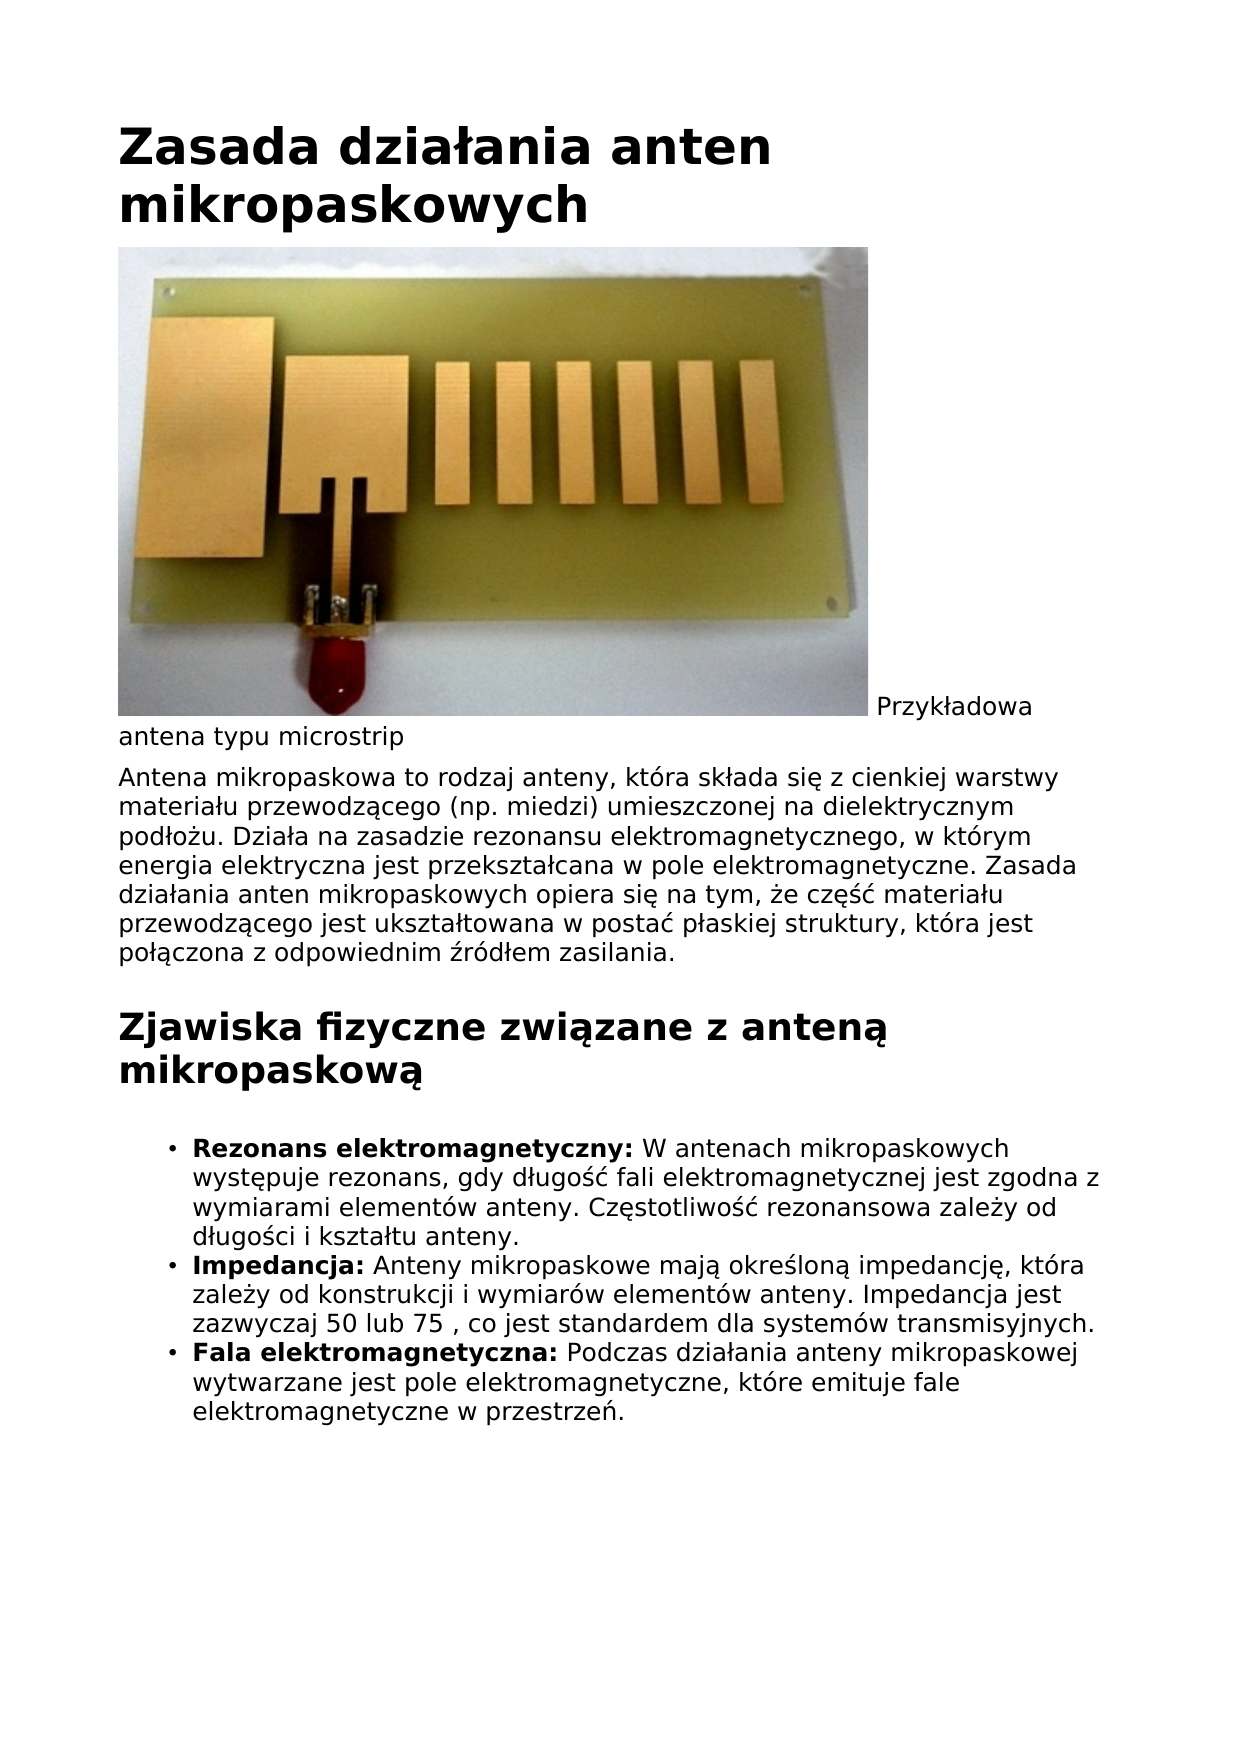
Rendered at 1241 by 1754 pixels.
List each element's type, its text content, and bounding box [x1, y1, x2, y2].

text Antena mikropaskowa to rodzaj anteny, która składa się z cienkiej warstwy materiału przewodzącego (np. miedzi) umieszczonej na dielektrycznym podłożu. Działa na zasadzie rezonansu elektromagnetycznego, w którym energia elektryczna jest przekształcana w pole elektromagnetyczne. Zasada działania anten mikropaskowych opiera się na tym, że część materiału przewodzącego jest ukształtowana w postać płaskiej struktury, która jest połączona z odpowiednim źródłem zasilania. [118, 763, 1122, 968]
list Rezonans elektromagnetyczny: W antenach mikropaskowych występuje rezonans, gdy długość fali elektromagnetycznej jest zgodna z wymiarami elementów anteny. Częstotliwość rezonansowa zależy od długości i kształtu anteny. [177, 1134, 1122, 1251]
text Przykładowa antena typu microstrip [118, 247, 1122, 751]
list Impedancja: Anteny mikropaskowe mają określoną impedancję, która zależy od konstrukcji i wymiarów elementów anteny. Impedancja jest zazwyczaj 50 lub 75 , co jest standardem dla systemów transmisyjnych. [177, 1251, 1122, 1338]
subtitle Zjawiska fizyczne związane z anteną mikropaskową [118, 1005, 1122, 1092]
picture [118, 247, 869, 716]
list Fala elektromagnetyczna: Podczas działania anteny mikropaskowej wytwarzane jest pole elektromagnetyczne, które emituje fale elektromagnetyczne w przestrzeń. [177, 1338, 1122, 1426]
subtitle Zasada działania anten mikropaskowych [118, 118, 1122, 234]
